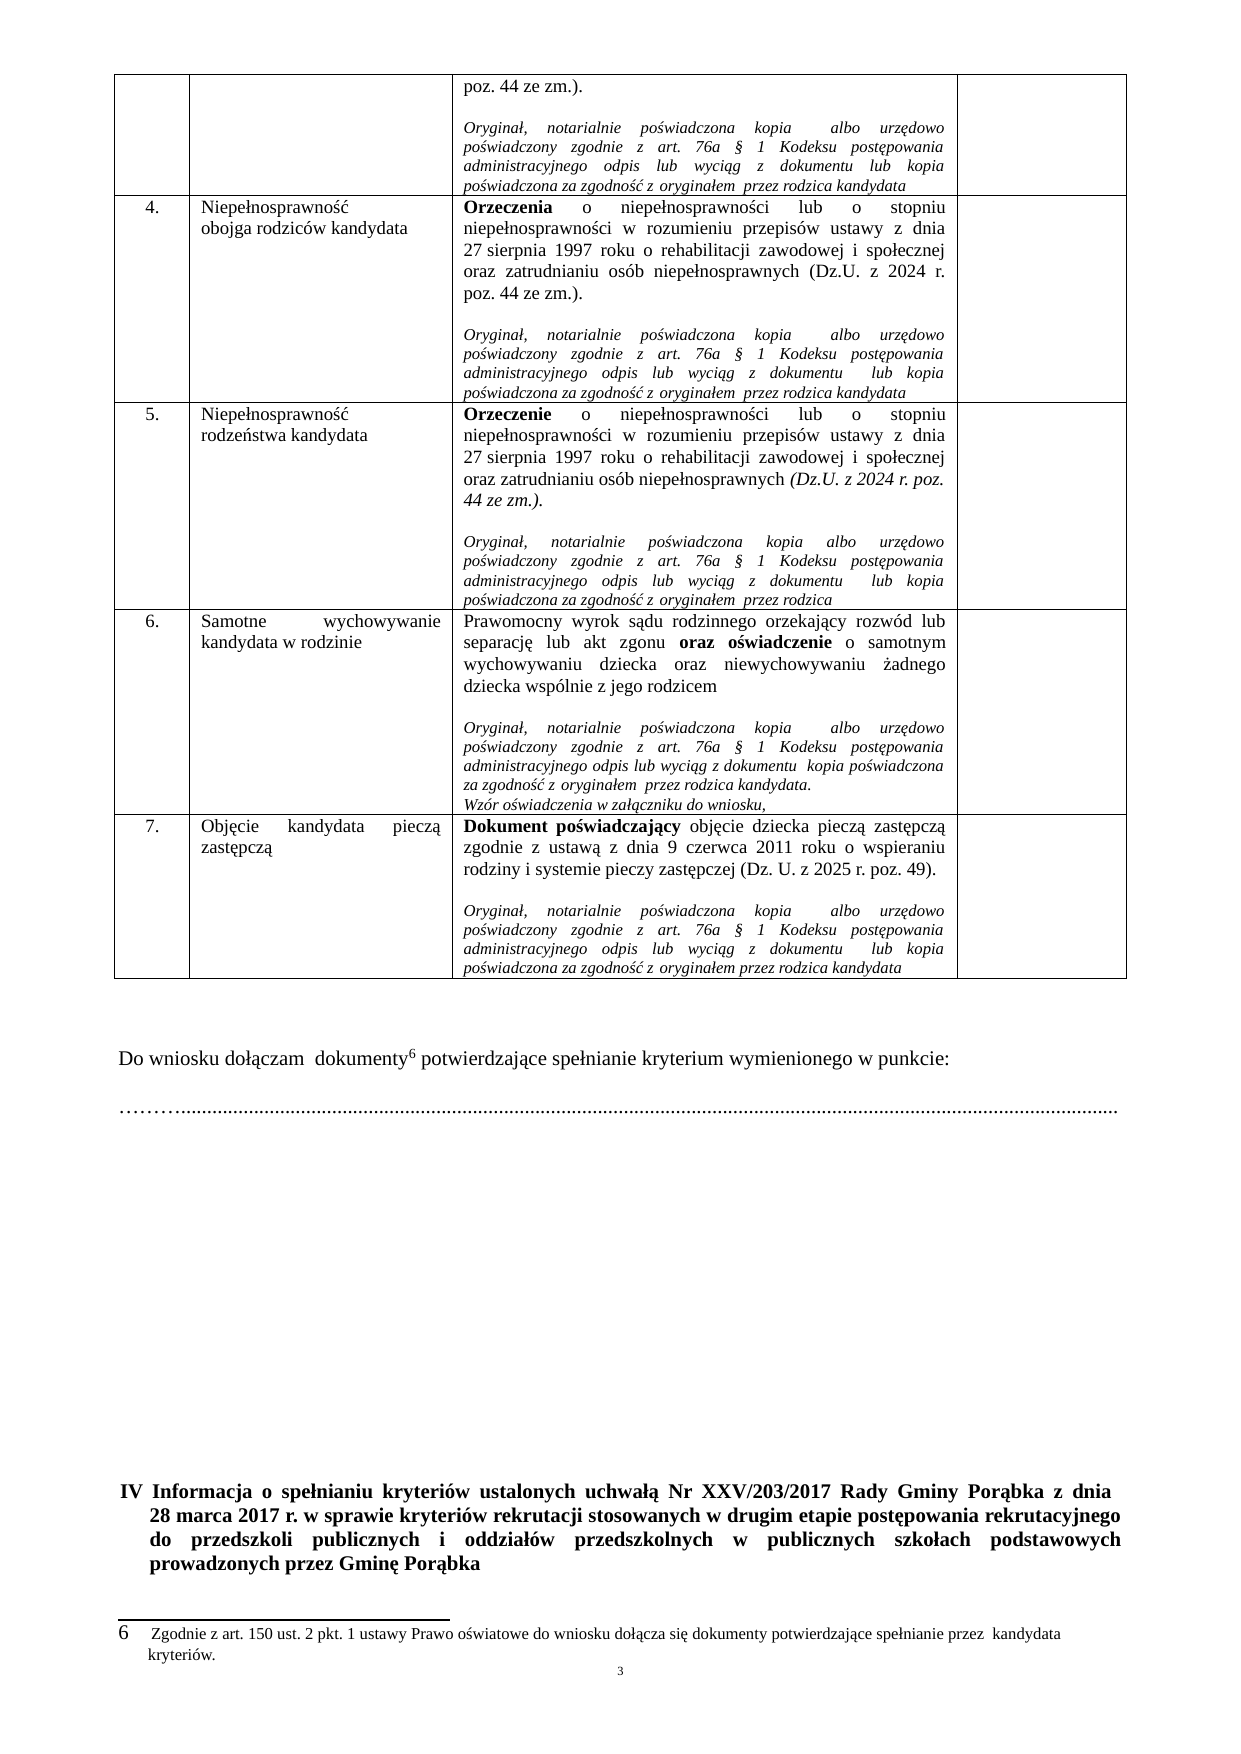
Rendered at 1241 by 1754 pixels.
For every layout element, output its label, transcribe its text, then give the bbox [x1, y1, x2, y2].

table_cell Orzeczenie o niepełnosprawności lub o stopniu niepełnosprawności w rozumieniu przepisów ustawy z dnia 27 sierpnia 1997 roku o rehabilitacji zawodowej i społecznej oraz zatrudnianiu osób niepełnosprawnych (Dz.U. z 2024 r. poz. 44 ze zm.). Oryginał, notarialnie poświadczona kopia albo urzędowo poświadczony zgodnie z art. 76a § 1 Kodeksu postępowania administracyjnego odpis lub wyciąg z dokumentu lub kopia poświadczona za zgodność z oryginałem przez rodzica [453, 403, 957, 609]
table_cell 7. [115, 815, 189, 977]
table_cell 4. [115, 196, 189, 402]
table_cell 6. [115, 610, 189, 813]
table_cell Samotne wychowywanie kandydata w rodzinie [190, 610, 452, 813]
text Do wniosku dołączam dokumenty potwierdzające spełnianie kryterium wymienionego w punkcie: [118, 1046, 1122, 1070]
table_cell [958, 815, 1126, 977]
table_cell poz. 44 ze zm.). Oryginał, notarialnie poświadczona kopia albo urzędowo poświadczony zgodnie z art. 76a § 1 Kodeksu postępowania administracyjnego odpis lub wyciąg z dokumentu lub kopia poświadczona za zgodność z oryginałem przez rodzica kandydata [453, 75, 957, 194]
table_cell Dokument poświadczający objęcie dziecka pieczą zastępczą zgodnie z ustawą z dnia 9 czerwca 2011 roku o wspieraniu rodziny i systemie pieczy zastępczej (Dz. U. z 2025 r. poz. 49). Oryginał, notarialnie poświadczona kopia albo urzędowo poświadczony zgodnie z art. 76a § 1 Kodeksu postępowania administracyjnego odpis lub wyciąg z dokumentu lub kopia poświadczona za zgodność z oryginałem przez rodzica kandydata [453, 815, 957, 977]
table_cell [958, 75, 1126, 194]
table_cell [115, 75, 189, 194]
table_cell Niepełnosprawność rodzeństwa kandydata [190, 403, 452, 609]
table_cell Objęcie kandydata pieczą zastępczą [190, 815, 452, 977]
text ……….................................................................................................................................................................................... [118, 1094, 1122, 1118]
table_cell [190, 75, 452, 194]
table_cell Prawomocny wyrok sądu rodzinnego orzekający rozwód lub separację lub akt zgonu oraz oświadczenie o samotnym wychowywaniu dziecka oraz niewychowywaniu żadnego dziecka wspólnie z jego rodzicem Oryginał, notarialnie poświadczona kopia albo urzędowo poświadczony zgodnie z art. 76a § 1 Kodeksu postępowania administracyjnego odpis lub wyciąg z dokumentu kopia poświadczona za zgodność z oryginałem przez rodzica kandydata. Wzór oświadczenia w załączniku do wniosku, [453, 610, 957, 813]
table_cell [958, 403, 1126, 609]
table_cell [958, 610, 1126, 813]
table_cell Orzeczenia o niepełnosprawności lub o stopniu niepełnosprawności w rozumieniu przepisów ustawy z dnia 27 sierpnia 1997 roku o rehabilitacji zawodowej i społecznej oraz zatrudnianiu osób niepełnosprawnych (Dz.U. z 2024 r. poz. 44 ze zm.). Oryginał, notarialnie poświadczona kopia albo urzędowo poświadczony zgodnie z art. 76a § 1 Kodeksu postępowania administracyjnego odpis lub wyciąg z dokumentu lub kopia poświadczona za zgodność z oryginałem przez rodzica kandydata [453, 196, 957, 402]
table_cell 5. [115, 403, 189, 609]
text Zgodnie z art. 150 ust. 2 pkt. 1 ustawy Prawo oświatowe do wniosku dołącza się dokumenty potwierdzające spełnianie przez kandydata kryteriów. [118, 1620, 1122, 1663]
table_cell [958, 196, 1126, 402]
table_cell Niepełnosprawność obojga rodziców kandydata [190, 196, 452, 402]
text IV Informacja o spełnianiu kryteriów ustalonych uchwałą Nr XXV/203/2017 Rady Gminy Porąbka z dnia 28 marca 2017 r. w sprawie kryteriów rekrutacji stosowanych w drugim etapie postępowania rekrutacyjnego do przedszkoli publicznych i oddziałów przedszkolnych w publicznych szkołach podstawowych prowadzonych przez Gminę Porąbka [120, 1479, 1122, 1575]
